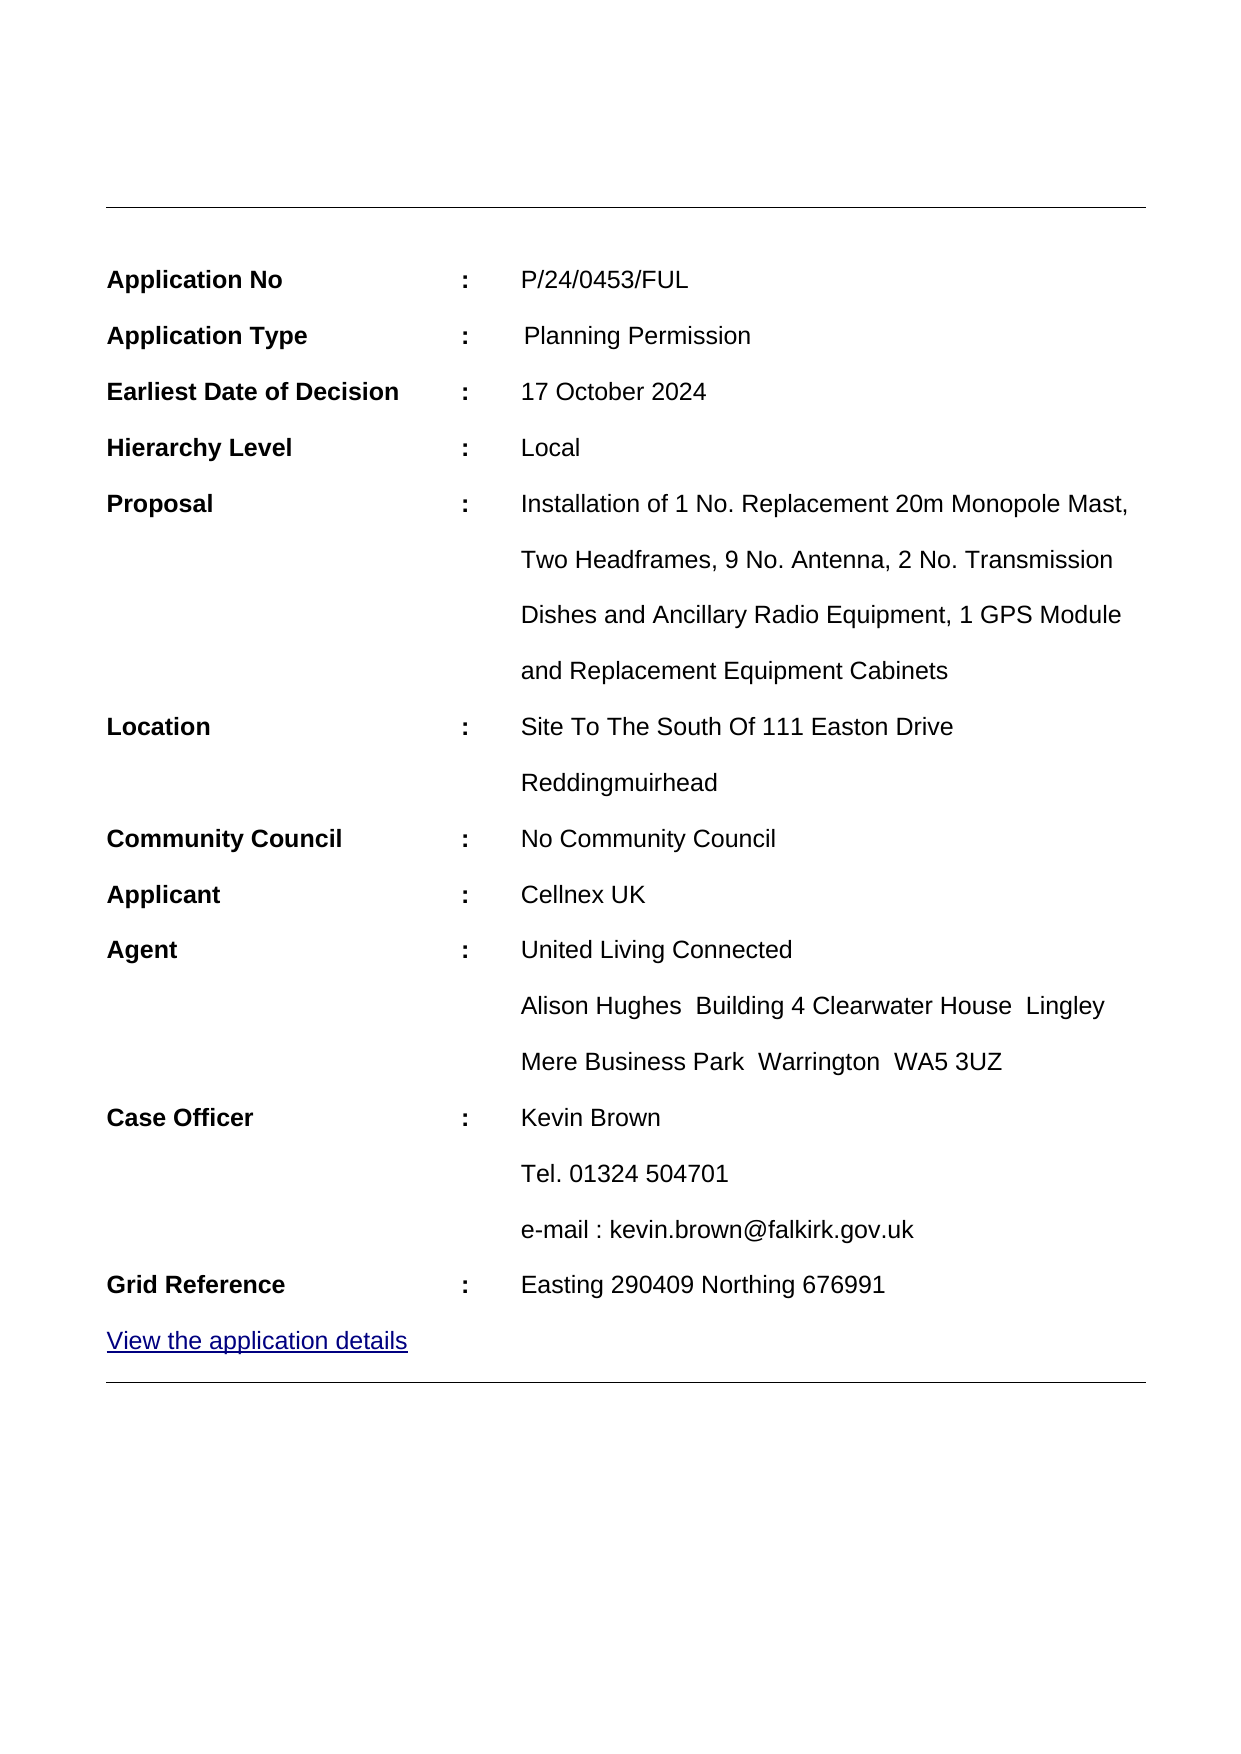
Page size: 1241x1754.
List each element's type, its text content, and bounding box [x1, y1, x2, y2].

text Dishes and Ancillary Radio Equipment, 1 GPS Module [106, 601, 1146, 629]
text Tel. 01324 504701 [106, 1159, 1146, 1188]
text Case Officer : Kevin Brown [106, 1103, 1146, 1132]
text and Replacement Equipment Cabinets [106, 656, 1146, 685]
text Community Council : No Community Council [106, 824, 1146, 853]
text Applicant : Cellnex UK [106, 880, 1146, 908]
text Reddingmuirhead [106, 768, 1146, 797]
text Grid Reference : Easting 290409 Northing 676991 [106, 1271, 1146, 1299]
text Location : Site To The South Of 111 Easton Drive [106, 712, 1146, 741]
text Application No : P/24/0453/FUL [106, 266, 1146, 294]
text View the application details [106, 1326, 1146, 1355]
text Earliest Date of Decision : 17 October 2024 [106, 377, 1146, 406]
text Application Type : Planning Permission [106, 321, 1146, 350]
text Agent : United Living Connected [106, 936, 1146, 964]
text Two Headframes, 9 No. Antenna, 2 No. Transmission [106, 545, 1146, 573]
text e-mail : kevin.brown@falkirk.gov.uk [106, 1215, 1146, 1243]
text Proposal : Installation of 1 No. Replacement 20m Monopole Mast, [106, 489, 1146, 518]
text Alison Hughes Building 4 Clearwater House Lingley [106, 991, 1146, 1020]
text Hierarchy Level : Local [106, 433, 1146, 462]
text Mere Business Park Warrington WA5 3UZ [106, 1047, 1146, 1076]
